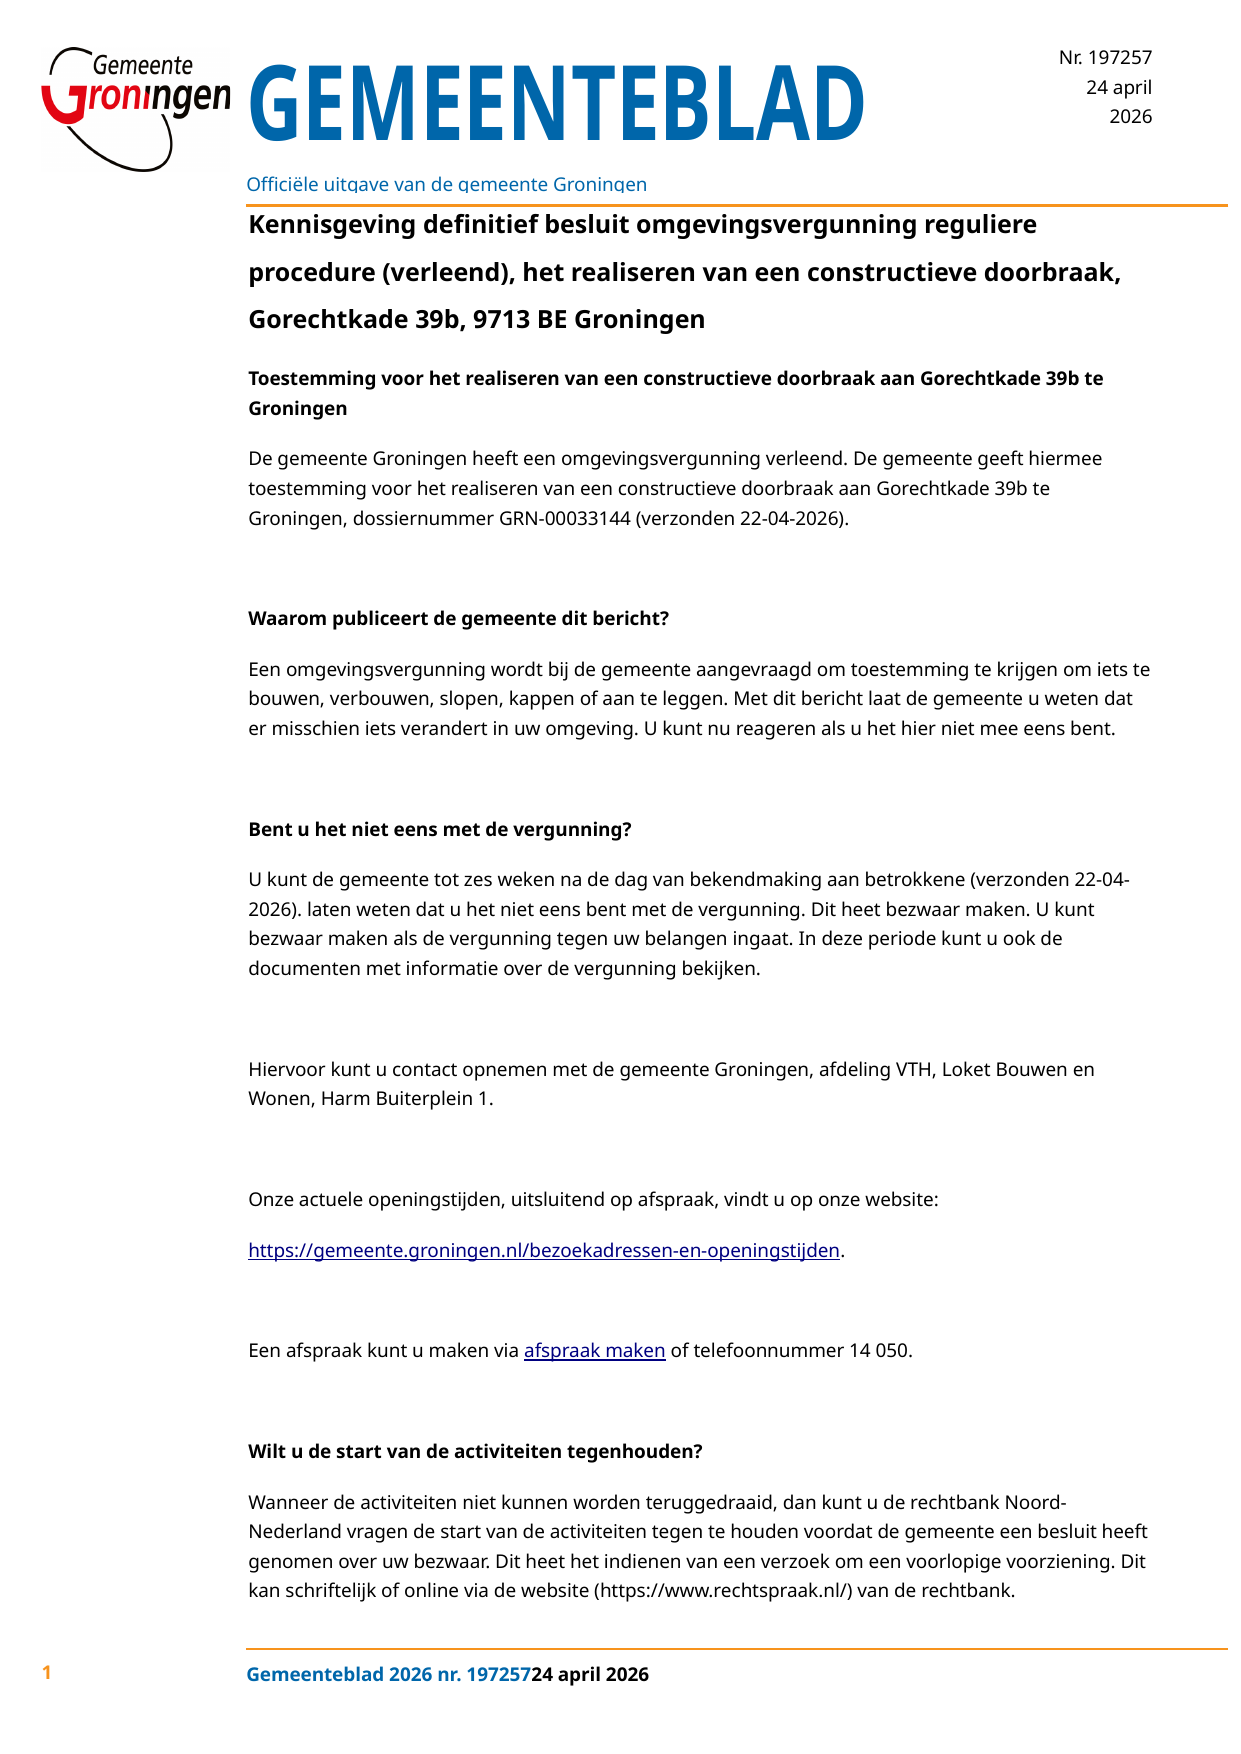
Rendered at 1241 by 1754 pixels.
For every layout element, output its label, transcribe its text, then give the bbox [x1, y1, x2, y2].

text Wanneer de activiteiten niet kunnen worden teruggedraaid, dan kunt u de rechtbank Noord-Nederland vragen de start van de activiteiten tegen te houden voordat de gemeente een besluit heeft genomen over uw bezwaar. Dit heet het indienen van een verzoek om een voorlopige voorziening. Dit kan schriftelijk of online via de website (https://www.rechtspraak.nl/) van de rechtbank. [248, 1489, 1152, 1603]
text Bent u het niet eens met de vergunning? [248, 816, 1152, 842]
text Kennisgeving definitief besluit omgevingsvergunning reguliere procedure (verleend), het realiseren van een constructieve doorbraak, Gorechtkade 39b, 9713 BE Groningen [248, 207, 1152, 336]
text Toestemming voor het realiseren van een constructieve doorbraak aan Gorechtkade 39b te Groningen [248, 366, 1152, 421]
text Onze actuele openingstijden, uitsluitend op afspraak, vindt u op onze website: [248, 1186, 1152, 1212]
text Waarom publiceert de gemeente dit bericht? [248, 606, 1152, 631]
text https://gemeente.groningen.nl/bezoekadressen-en-openingstijden. [248, 1237, 1152, 1262]
text Wilt u de start van de activiteiten tegenhouden? [248, 1438, 1152, 1464]
text Een omgevingsvergunning wordt bij de gemeente aangevraagd om toestemming te krijgen om iets te bouwen, verbouwen, slopen, kappen of aan te leggen. Met dit bericht laat de gemeente u weten dat er misschien iets verandert in uw omgeving. U kunt nu reageren als u het hier niet mee eens bent. [248, 656, 1152, 741]
text De gemeente Groningen heeft een omgevingsvergunning verleend. De gemeente geeft hiermee toestemming voor het realiseren van een constructieve doorbraak aan Gorechtkade 39b te Groningen, dossiernummer GRN-00033144 (verzonden 22-04-2026). [248, 446, 1152, 530]
picture [41, 47, 231, 172]
text Een afspraak kunt u maken via afspraak maken of telefoonnummer 14 050. [248, 1338, 1152, 1363]
text U kunt de gemeente tot zes weken na de dag van bekendmaking aan betrokkene (verzonden 22-04-2026). laten weten dat u het niet eens bent met de vergunning. Dit heet bezwaar maken. U kunt bezwaar maken als de vergunning tegen uw belangen ingaat. In deze periode kunt u ook de documenten met informatie over de vergunning bekijken. [248, 866, 1152, 981]
text Hiervoor kunt u contact opnemen met de gemeente Groningen, afdeling VTH, Loket Bouwen en Wonen, Harm Buiterplein 1. [248, 1056, 1152, 1111]
